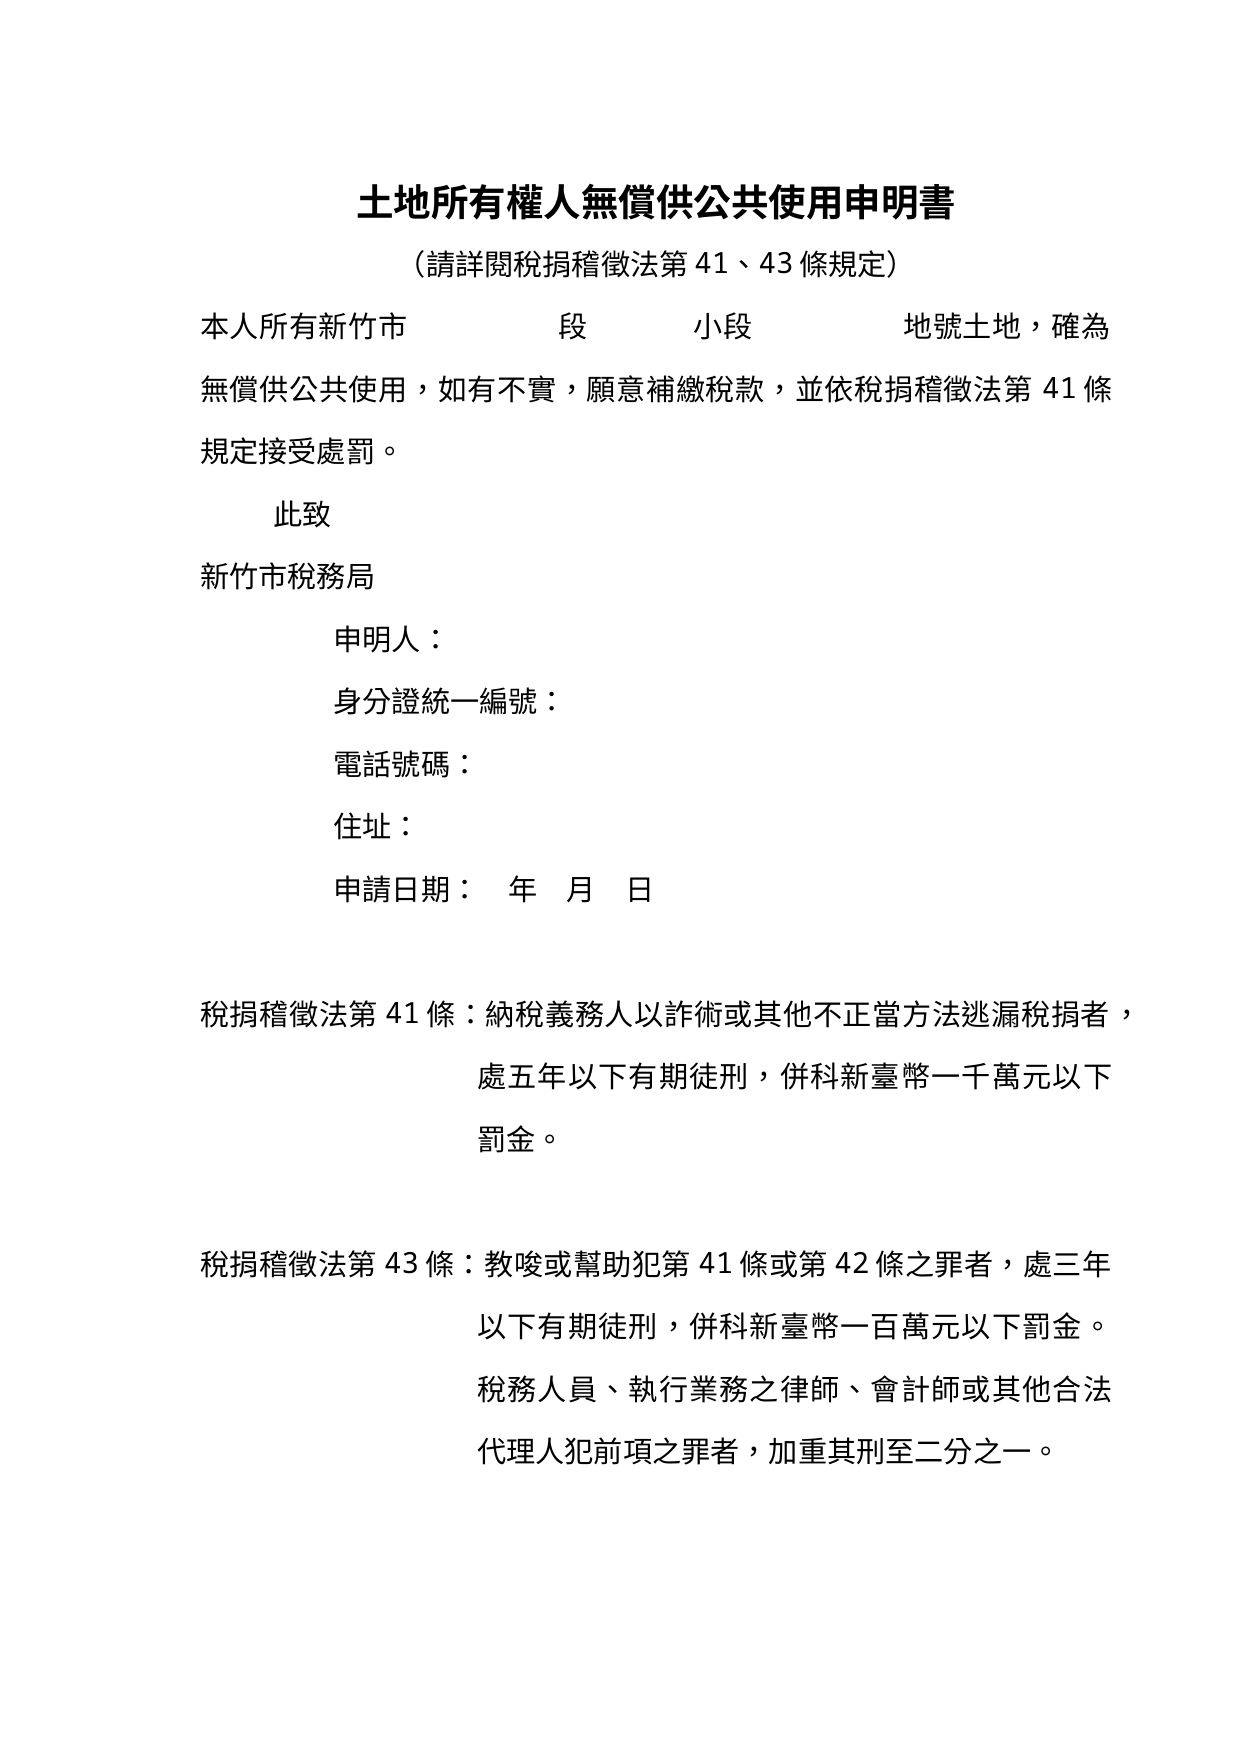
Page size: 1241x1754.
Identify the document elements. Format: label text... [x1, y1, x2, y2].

text 新竹市稅務局 [200, 533, 1112, 596]
text 土地所有權人無償供公共使用申明書 [187, 158, 1125, 221]
text 申請日期： 年 月 日 [187, 846, 1112, 908]
text 稅捐稽徵法第43條：教唆或幫助犯第41條或第42條之罪者，處三年以下有期徒刑，併科新臺幣一百萬元以下罰金。稅務人員、執行業務之律師、會計師或其他合法代理人犯前項之罪者，加重其刑至二分之一。 [200, 1221, 1112, 1471]
text （請詳閱稅捐稽徵法第41、43條規定） [187, 221, 1125, 283]
text 此致 [200, 471, 1112, 533]
text 稅捐稽徵法第41條：納稅義務人以詐術或其他不正當方法逃漏稅捐者，處五年以下有期徒刑，併科新臺幣一千萬元以下罰金。 [200, 971, 1112, 1158]
text 身分證統一編號： [187, 658, 1112, 721]
text 住址： [187, 783, 1120, 846]
text 電話號碼： [187, 721, 1120, 783]
text 本人所有新竹市 段 小段 地號土地，確為無償供公共使用，如有不實，願意補繳稅款，並依稅捐稽徵法第41條規定接受處罰。 [200, 283, 1112, 471]
text 申明人： [187, 596, 1112, 658]
